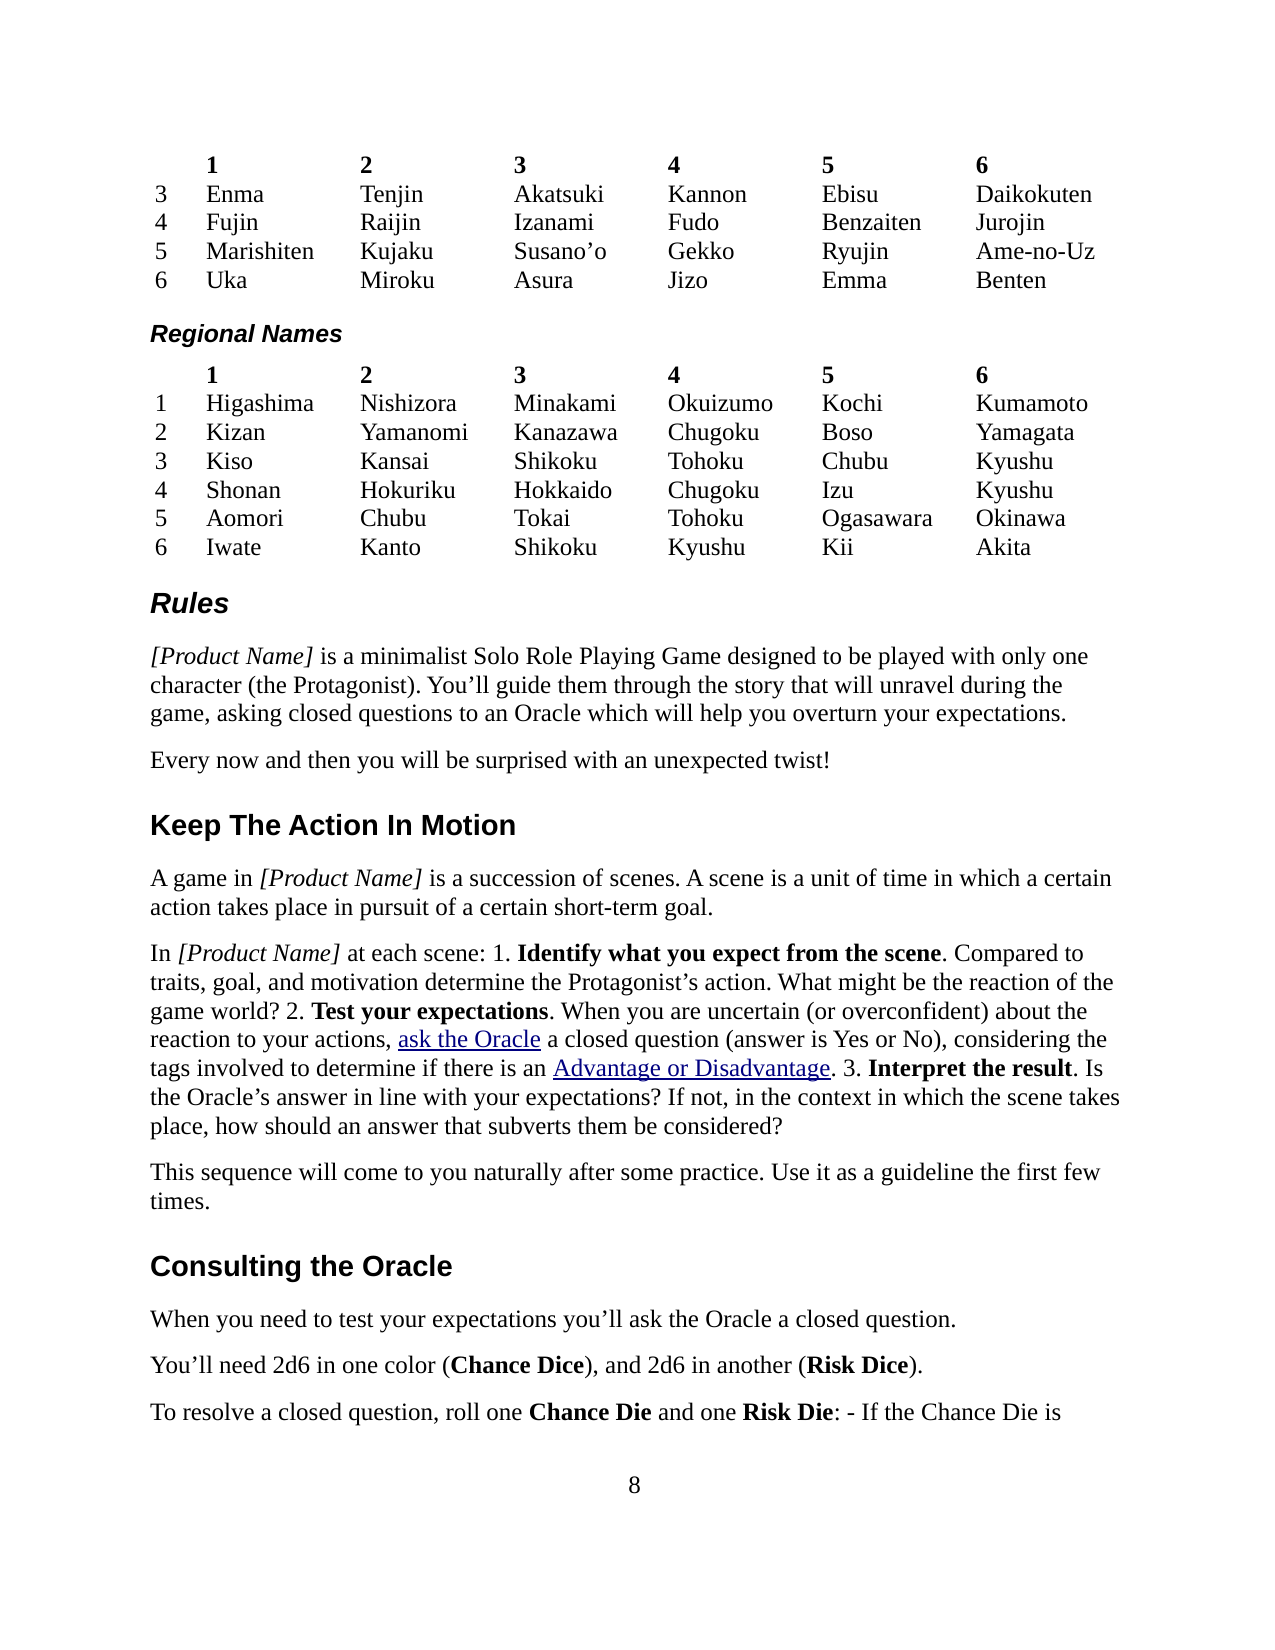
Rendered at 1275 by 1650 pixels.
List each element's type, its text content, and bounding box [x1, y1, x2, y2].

table_cell 5 [150, 236, 201, 265]
table_cell Akatsuki [509, 179, 663, 207]
table_cell Kansai [355, 446, 509, 475]
table_cell 6 [150, 265, 201, 294]
table_cell Shonan [201, 475, 355, 503]
table_header 5 [817, 360, 971, 388]
table_cell Izanami [509, 208, 663, 236]
table_cell Ogasawara [817, 504, 971, 532]
table_cell Iwate [201, 532, 355, 561]
table_cell Kujaku [355, 236, 509, 265]
text A game in [Product Name] is a succession of scenes. A scene is a unit of time in which a certain action takes place in pursuit of a certain short-term goal. [150, 863, 1125, 920]
table_cell Jurojin [971, 208, 1125, 236]
subtitle Regional Names [150, 319, 1125, 347]
table_cell Chugoku [663, 475, 817, 503]
table_cell Boso [817, 417, 971, 446]
table_cell Fudo [663, 208, 817, 236]
table_cell Ebisu [817, 179, 971, 207]
table_cell Enma [201, 179, 355, 207]
table_header 2 [355, 150, 509, 179]
table_cell Higashima [201, 389, 355, 417]
table_cell Yamanomi [355, 417, 509, 446]
table_header 3 [509, 150, 663, 179]
table_cell Ame-no-Uz [971, 236, 1125, 265]
table_header 4 [663, 150, 817, 179]
table_cell Hokuriku [355, 475, 509, 503]
table_cell Okinawa [971, 504, 1125, 532]
table_header [150, 360, 201, 388]
table_cell Minakami [509, 389, 663, 417]
table_cell Daikokuten [971, 179, 1125, 207]
table_cell 4 [150, 475, 201, 503]
table_cell 3 [150, 179, 201, 207]
text Every now and then you will be surprised with an unexpected twist! [150, 745, 1125, 774]
subtitle Rules [150, 586, 1125, 619]
table_header 6 [971, 360, 1125, 388]
text [Product Name] is a minimalist Solo Role Playing Game designed to be played with only one character (the Protagonist). You’ll guide them through the story that will unravel during the game, asking closed questions to an Oracle which will help you overturn your expectations. [150, 641, 1125, 727]
text This sequence will come to you naturally after some practice. Use it as a guideline the first few times. [150, 1157, 1125, 1215]
table_cell Chugoku [663, 417, 817, 446]
table_cell Asura [509, 265, 663, 294]
table_header 4 [663, 360, 817, 388]
table_header 5 [817, 150, 971, 179]
table_cell Tokai [509, 504, 663, 532]
table_cell Nishizora [355, 389, 509, 417]
table_header 1 [201, 150, 355, 179]
table_cell Kyushu [971, 475, 1125, 503]
text To resolve a closed question, roll one Chance Die and one Risk Die: - If the Chance Die is [150, 1397, 1125, 1426]
table_cell Tohoku [663, 504, 817, 532]
table_cell Chubu [355, 504, 509, 532]
table_cell Kizan [201, 417, 355, 446]
table_cell 1 [150, 389, 201, 417]
subtitle Keep The Action In Motion [150, 808, 1125, 841]
table_cell Akita [971, 532, 1125, 561]
table_cell Kanto [355, 532, 509, 561]
table_cell Hokkaido [509, 475, 663, 503]
table_header [150, 150, 201, 179]
text In [Product Name] at each scene: 1. Identify what you expect from the scene. Compared to traits, goal, and motivation determine the Protagonist’s action. What might be the reaction of the game world? 2. Test your expectations. When you are uncertain (or overconfident) about the reaction to your actions, ask the Oracle a closed question (answer is Yes or No), considering the tags involved to determine if there is an Advantage or Disadvantage. 3. Interpret the result. Is the Oracle’s answer in line with your expectations? If not, in the context in which the scene takes place, how should an answer that subverts them be considered? [150, 938, 1125, 1139]
table_cell Shikoku [509, 532, 663, 561]
table_cell Miroku [355, 265, 509, 294]
table_cell Kochi [817, 389, 971, 417]
table_cell 5 [150, 504, 201, 532]
table_cell Chubu [817, 446, 971, 475]
table_cell Benzaiten [817, 208, 971, 236]
table_cell Benten [971, 265, 1125, 294]
table_cell Tenjin [355, 179, 509, 207]
table_cell Kannon [663, 179, 817, 207]
table_cell Aomori [201, 504, 355, 532]
table_cell Uka [201, 265, 355, 294]
table_cell Tohoku [663, 446, 817, 475]
table_header 3 [509, 360, 663, 388]
table_cell Shikoku [509, 446, 663, 475]
table_cell Kumamoto [971, 389, 1125, 417]
table_cell Kanazawa [509, 417, 663, 446]
table_cell Kii [817, 532, 971, 561]
table_cell Emma [817, 265, 971, 294]
subtitle Consulting the Oracle [150, 1249, 1125, 1282]
table_header 6 [971, 150, 1125, 179]
table_header 1 [201, 360, 355, 388]
table_cell Jizo [663, 265, 817, 294]
table_cell 3 [150, 446, 201, 475]
table_cell 2 [150, 417, 201, 446]
table_cell 4 [150, 208, 201, 236]
table_cell 6 [150, 532, 201, 561]
table_header 2 [355, 360, 509, 388]
table_cell Yamagata [971, 417, 1125, 446]
table_cell Kiso [201, 446, 355, 475]
table_cell Kyushu [971, 446, 1125, 475]
table_cell Gekko [663, 236, 817, 265]
table_cell Susano’o [509, 236, 663, 265]
table_cell Ryujin [817, 236, 971, 265]
table_cell Okuizumo [663, 389, 817, 417]
table_cell Fujin [201, 208, 355, 236]
table_cell Marishiten [201, 236, 355, 265]
table_cell Raijin [355, 208, 509, 236]
text When you need to test your expectations you’ll ask the Oracle a closed question. [150, 1304, 1125, 1333]
table_cell Kyushu [663, 532, 817, 561]
table_cell Izu [817, 475, 971, 503]
text You’ll need 2d6 in one color (Chance Dice), and 2d6 in another (Risk Dice). [150, 1351, 1125, 1379]
